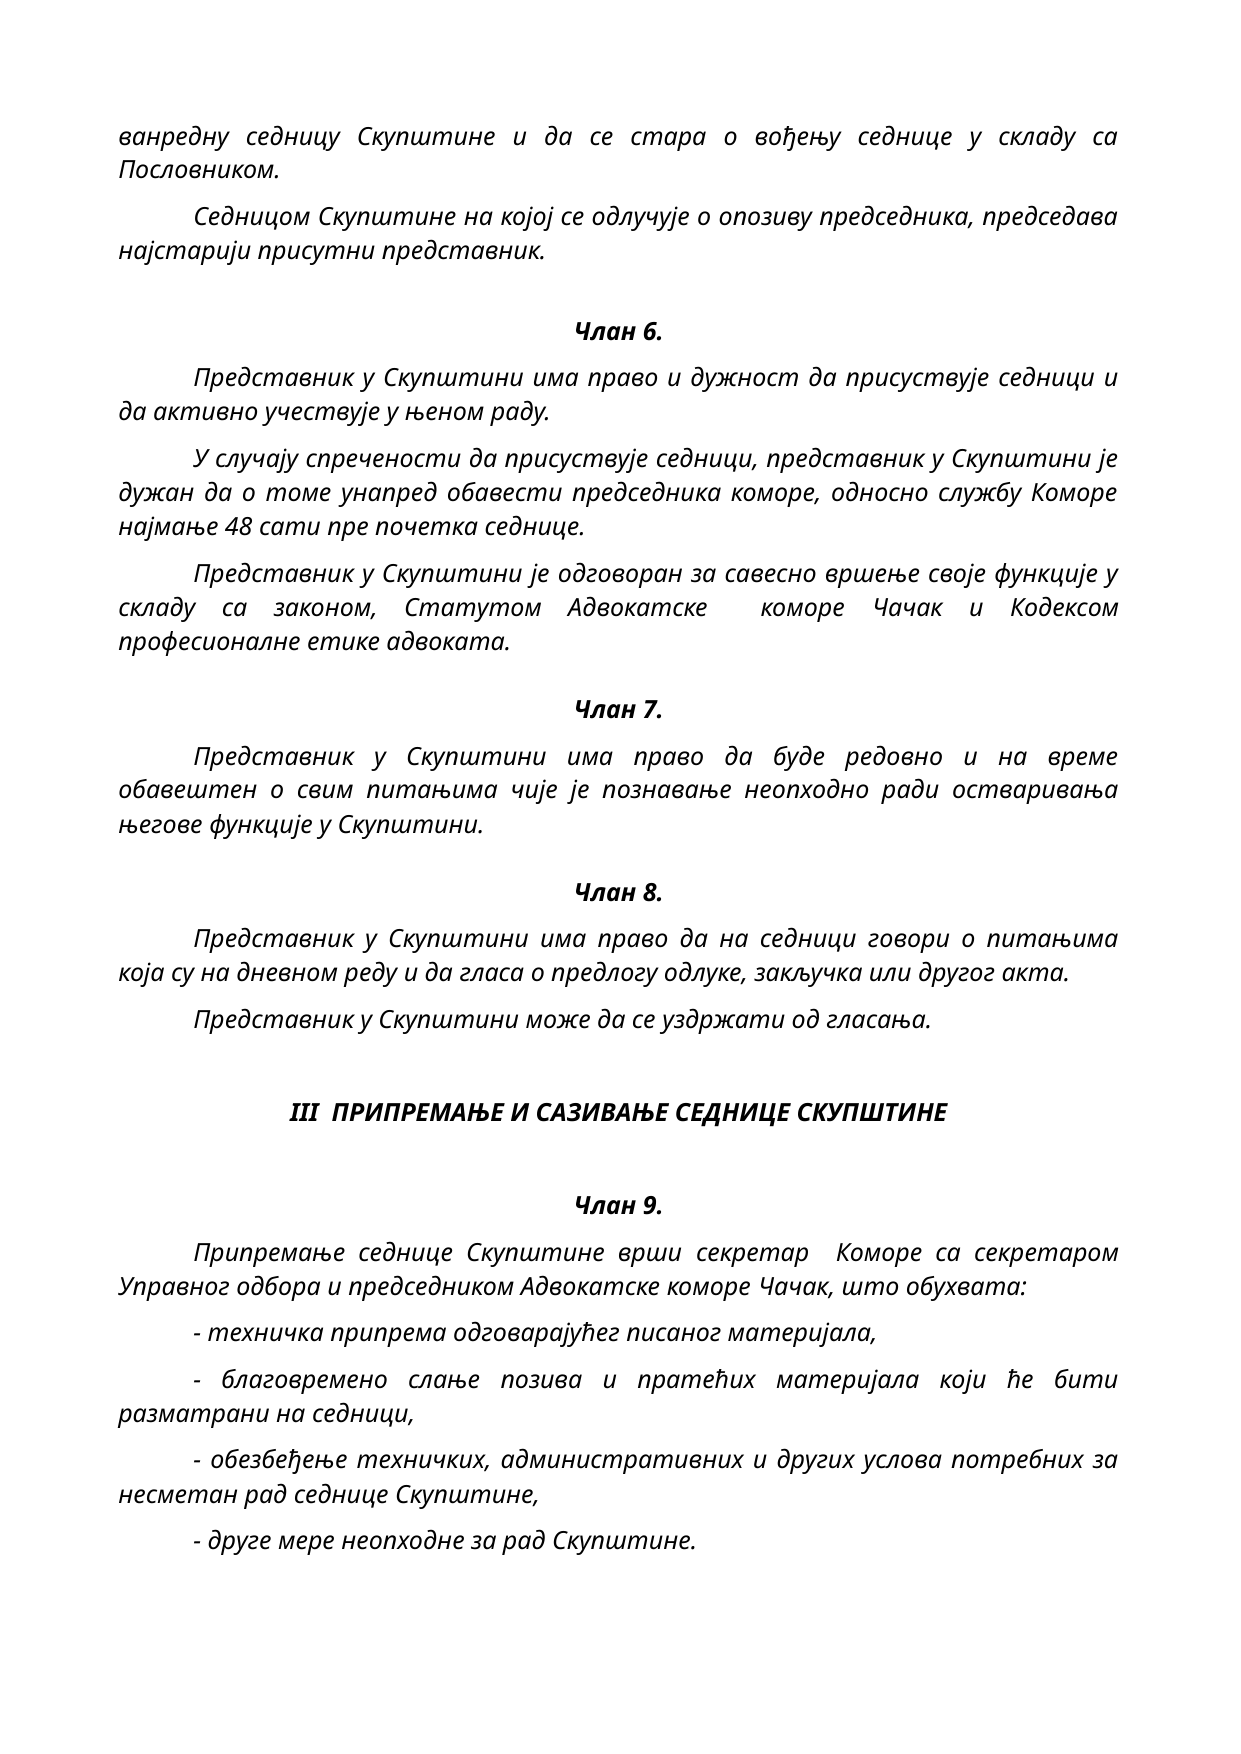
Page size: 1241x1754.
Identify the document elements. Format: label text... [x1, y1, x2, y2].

text - обезбеђење техничких, административних и других услова потребних за несметан рад седнице Скупштине, [118, 1442, 1122, 1510]
text III ПРИПРЕМАЊЕ И САЗИВАЊЕ СЕДНИЦЕ СКУПШТИНЕ [118, 1095, 1122, 1129]
text Члан 9. [118, 1188, 1122, 1222]
text Седницом Скупштине на којој се одлучује о опозиву председника, председава најстарији присутни представник. [118, 199, 1122, 267]
text Представник у Скупштини има право и дужност да присуствује седници и да активно учествује у њеном раду. [118, 360, 1122, 428]
text Члан 7. [118, 692, 1122, 726]
text Представник у Скупштини може да се уздржати од гласања. [118, 1002, 1122, 1036]
text - друге мере неопходне за рад Скупштине. [118, 1523, 1122, 1557]
text ванредну седницу Скупштине и да се стара о вођењу седнице у складу са Пословником. [118, 118, 1122, 186]
text У случају спречености да присуствује седници, представник у Скупштини је дужан да о томе унапред обавести председника коморе, односно службу Коморе најмање 48 сати пре почетка седнице. [118, 441, 1122, 543]
text Припремање седнице Скупштине врши секретар Коморе са секретаром Управног одбора и председником Адвокатске коморе Чачак, што обухвата: [118, 1234, 1122, 1302]
text Представник у Скупштини има право да буде редовно и на време обавештен о свим питањима чије је познавање неопходно ради остваривања његове функције у Скупштини. [118, 738, 1122, 840]
text Члан 6. [118, 313, 1122, 347]
text Представник у Скупштини има право да на седници говори о питањима која су на дневном реду и да гласа о предлогу одлуке, закључка или другог акта. [118, 921, 1122, 989]
text Представник у Скупштини је одговоран за савесно вршење своје функције у складу са законом, Статутом Адвокатске коморе Чачак и Кодексом професионалне етике адвоката. [118, 555, 1122, 657]
text - благовремено слање позива и пратећих материјала који ће бити разматрани на седници, [118, 1362, 1122, 1430]
text - техничка припрема одговарајућег писаног материјала, [118, 1315, 1122, 1349]
text Члан 8. [118, 874, 1122, 908]
